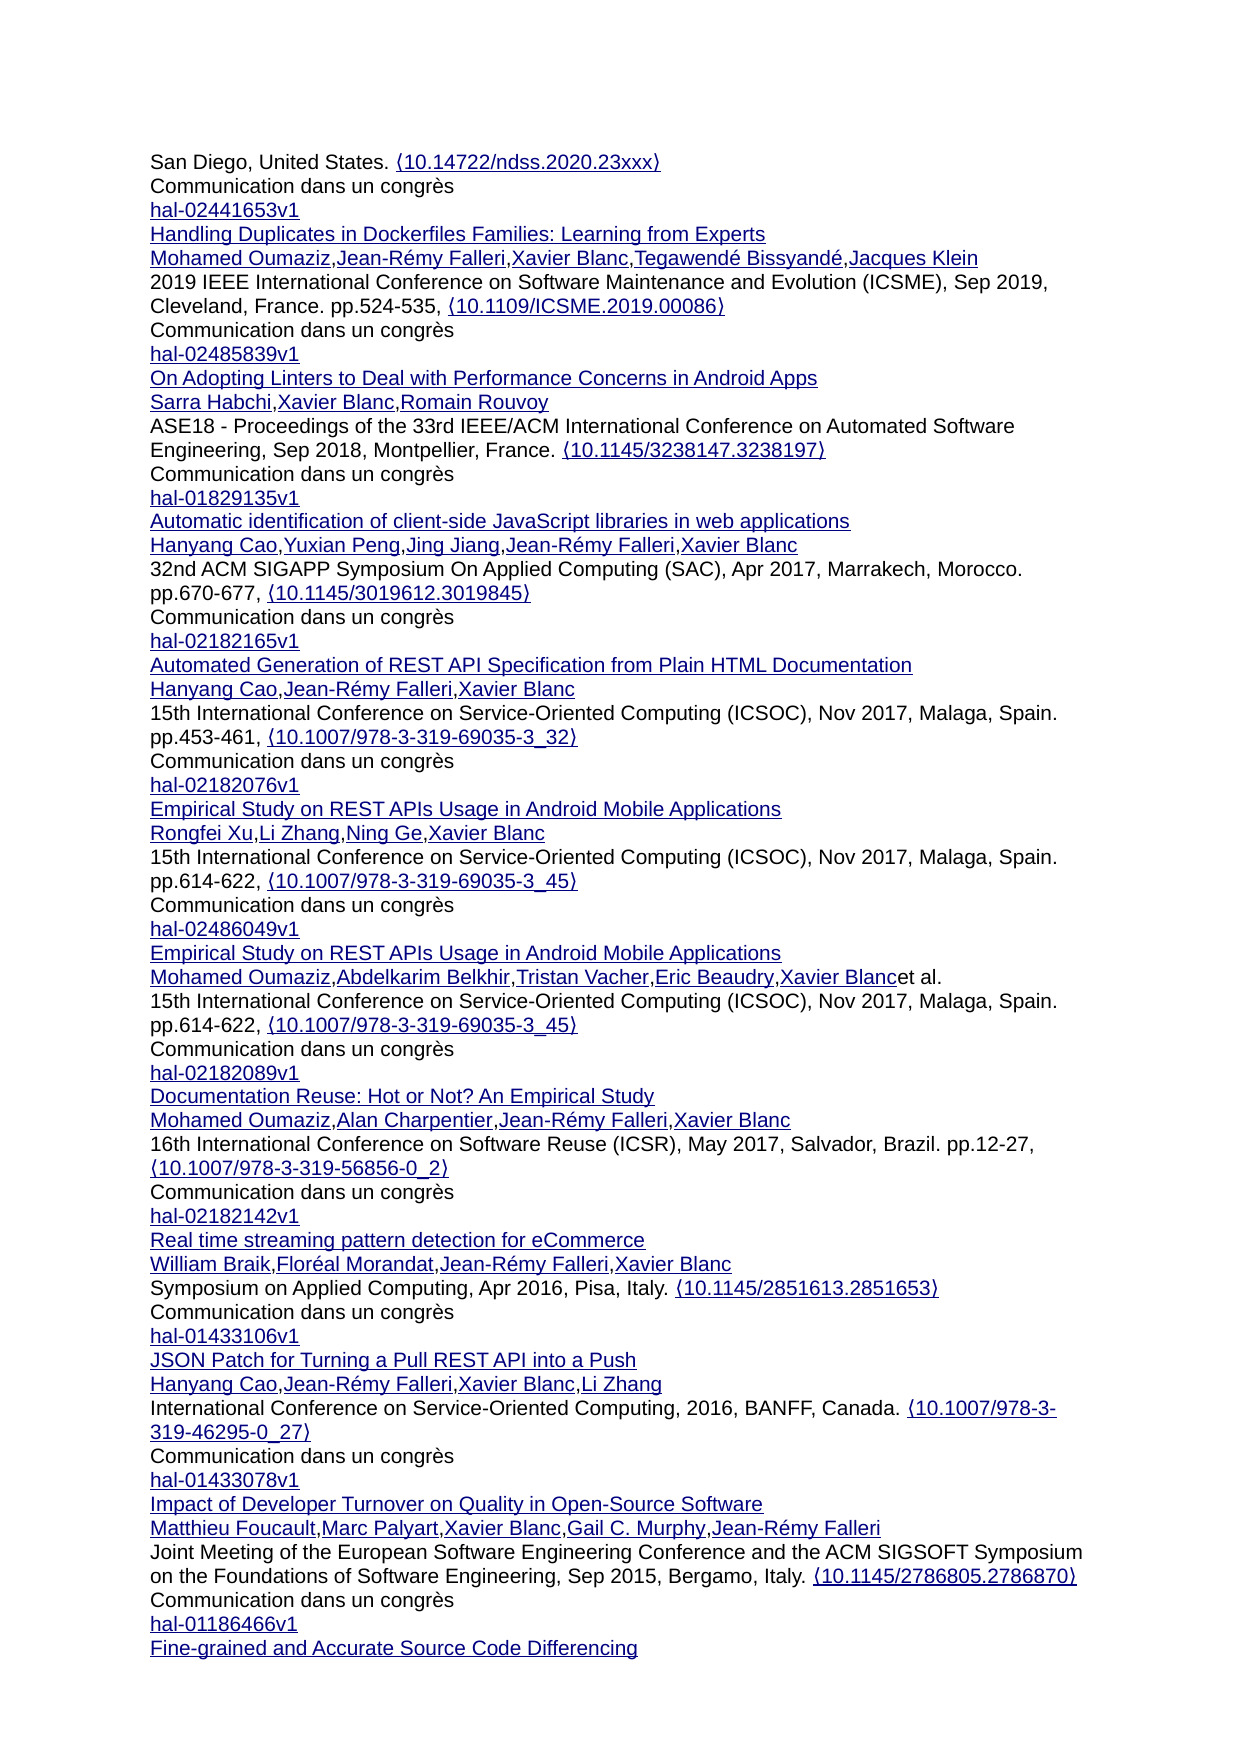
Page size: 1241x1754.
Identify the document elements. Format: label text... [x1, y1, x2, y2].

table_cell San Diego, United States. ⟨10.14722/ndss.2020.23xxx⟩ Communication dans un congrès hal-02441653v1 [150, 150, 1090, 222]
table_cell Real time streaming pattern detection for eCommerce William Braik,Floréal Morandat,Jean-Rémy Falleri,Xavier Blanc Symposium on Applied Computing, Apr 2016, Pisa, Italy. ⟨10.1145/2851613.2851653⟩ Communication dans un congrès hal-01433106v1 [150, 1228, 1090, 1348]
table_cell Impact of Developer Turnover on Quality in Open-Source Software Matthieu Foucault,Marc Palyart,Xavier Blanc,Gail C. Murphy,Jean-Rémy Falleri Joint Meeting of the European Software Engineering Conference and the ACM SIGSOFT Symposium on the Foundations of Software Engineering, Sep 2015, Bergamo, Italy. ⟨10.1145/2786805.2786870⟩ Communication dans un congrès hal-01186466v1 [150, 1492, 1090, 1635]
table_cell Fine-grained and Accurate Source Code Differencing [150, 1635, 1090, 1659]
table_cell Automatic identification of client-side JavaScript libraries in web applications Hanyang Cao,Yuxian Peng,Jing Jiang,Jean-Rémy Falleri,Xavier Blanc 32nd ACM SIGAPP Symposium On Applied Computing (SAC), Apr 2017, Marrakech, Morocco. pp.670-677, ⟨10.1145/3019612.3019845⟩ Communication dans un congrès hal-02182165v1 [150, 509, 1090, 653]
table_cell On Adopting Linters to Deal with Performance Concerns in Android Apps Sarra Habchi,Xavier Blanc,Romain Rouvoy ASE18 - Proceedings of the 33rd IEEE/ACM International Conference on Automated Software Engineering, Sep 2018, Montpellier, France. ⟨10.1145/3238147.3238197⟩ Communication dans un congrès hal-01829135v1 [150, 366, 1090, 509]
table_cell Empirical Study on REST APIs Usage in Android Mobile Applications Mohamed Oumaziz,Abdelkarim Belkhir,Tristan Vacher,Eric Beaudry,Xavier Blancet al. 15th International Conference on Service-Oriented Computing (ICSOC), Nov 2017, Malaga, Spain. pp.614-622, ⟨10.1007/978-3-319-69035-3_45⟩ Communication dans un congrès hal-02182089v1 [150, 941, 1090, 1084]
table_cell Empirical Study on REST APIs Usage in Android Mobile Applications Rongfei Xu,Li Zhang,Ning Ge,Xavier Blanc 15th International Conference on Service-Oriented Computing (ICSOC), Nov 2017, Malaga, Spain. pp.614-622, ⟨10.1007/978-3-319-69035-3_45⟩ Communication dans un congrès hal-02486049v1 [150, 797, 1090, 941]
table_cell JSON Patch for Turning a Pull REST API into a Push Hanyang Cao,Jean-Rémy Falleri,Xavier Blanc,Li Zhang International Conference on Service-Oriented Computing, 2016, BANFF, Canada. ⟨10.1007/978-3-319-46295-0_27⟩ Communication dans un congrès hal-01433078v1 [150, 1348, 1090, 1492]
table_cell Documentation Reuse: Hot or Not? An Empirical Study Mohamed Oumaziz,Alan Charpentier,Jean-Rémy Falleri,Xavier Blanc 16th International Conference on Software Reuse (ICSR), May 2017, Salvador, Brazil. pp.12-27, ⟨10.1007/978-3-319-56856-0_2⟩ Communication dans un congrès hal-02182142v1 [150, 1084, 1090, 1228]
table_cell Automated Generation of REST API Specification from Plain HTML Documentation Hanyang Cao,Jean-Rémy Falleri,Xavier Blanc 15th International Conference on Service-Oriented Computing (ICSOC), Nov 2017, Malaga, Spain. pp.453-461, ⟨10.1007/978-3-319-69035-3_32⟩ Communication dans un congrès hal-02182076v1 [150, 653, 1090, 797]
table_cell Handling Duplicates in Dockerfiles Families: Learning from Experts Mohamed Oumaziz,Jean-Rémy Falleri,Xavier Blanc,Tegawendé Bissyandé,Jacques Klein 2019 IEEE International Conference on Software Maintenance and Evolution (ICSME), Sep 2019, Cleveland, France. pp.524-535, ⟨10.1109/ICSME.2019.00086⟩ Communication dans un congrès hal-02485839v1 [150, 222, 1090, 366]
